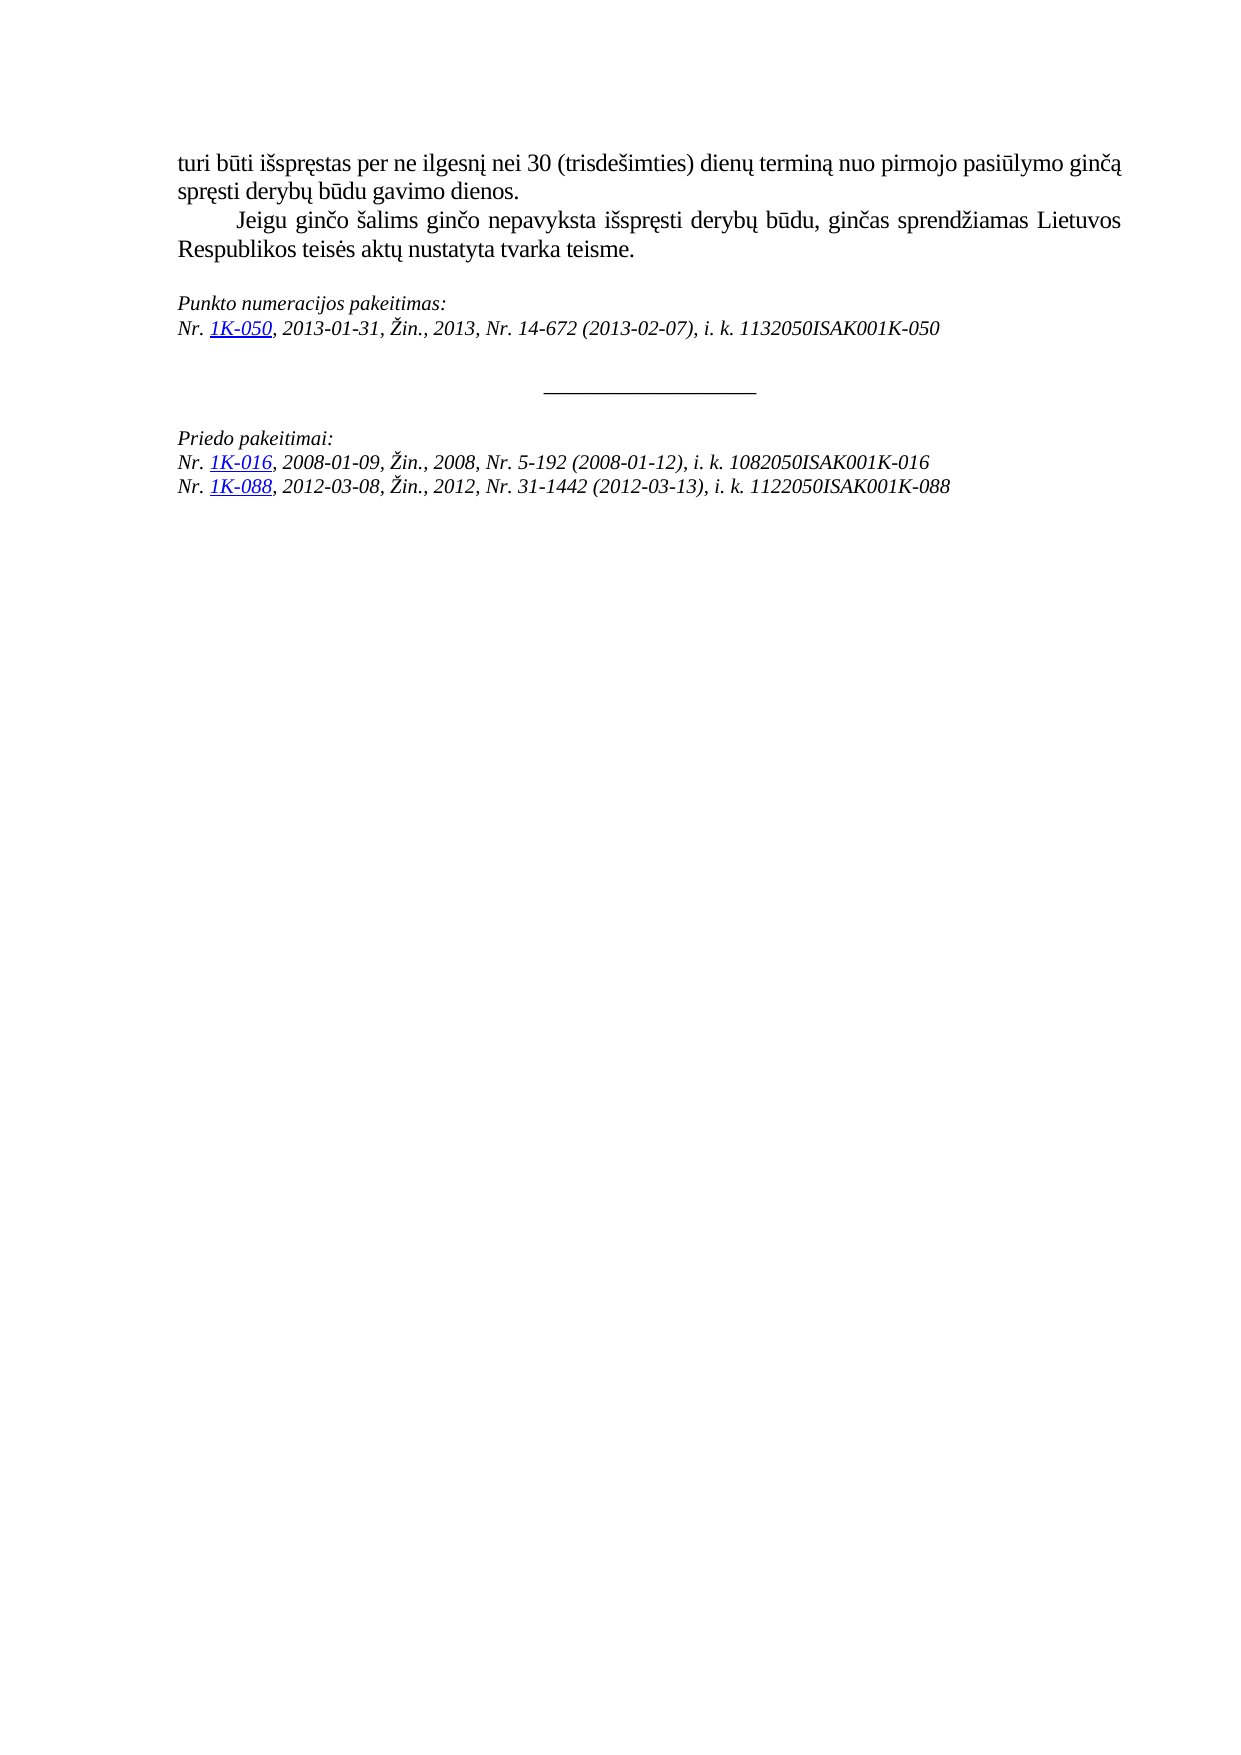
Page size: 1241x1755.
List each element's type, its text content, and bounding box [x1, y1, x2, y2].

text Jeigu ginčo šalims ginčo nepavyksta išspręsti derybų būdu, ginčas sprendžiamas Lietuvos Respublikos teisės aktų nustatyta tvarka teisme. [177, 205, 1122, 263]
text Punkto numeracijos pakeitimas: [177, 291, 1122, 315]
text Priedo pakeitimai: [177, 426, 1122, 450]
text turi būti išspręstas per ne ilgesnį nei 30 (trisdešimties) dienų terminą nuo pirmojo pasiūlymo ginčą spręsti derybų būdu gavimo dienos. [177, 148, 1122, 205]
text Nr. 1K-016, 2008-01-09, Žin., 2008, Nr. 5-192 (2008-01-12), i. k. 1082050ISAK001K-016 [177, 450, 1122, 474]
text _________________ [177, 368, 1122, 397]
text Nr. 1K-088, 2012-03-08, Žin., 2012, Nr. 31-1442 (2012-03-13), i. k. 1122050ISAK001K-088 [177, 474, 1122, 498]
text Nr. 1K-050, 2013-01-31, Žin., 2013, Nr. 14-672 (2013-02-07), i. k. 1132050ISAK001K-050 [177, 315, 1122, 339]
